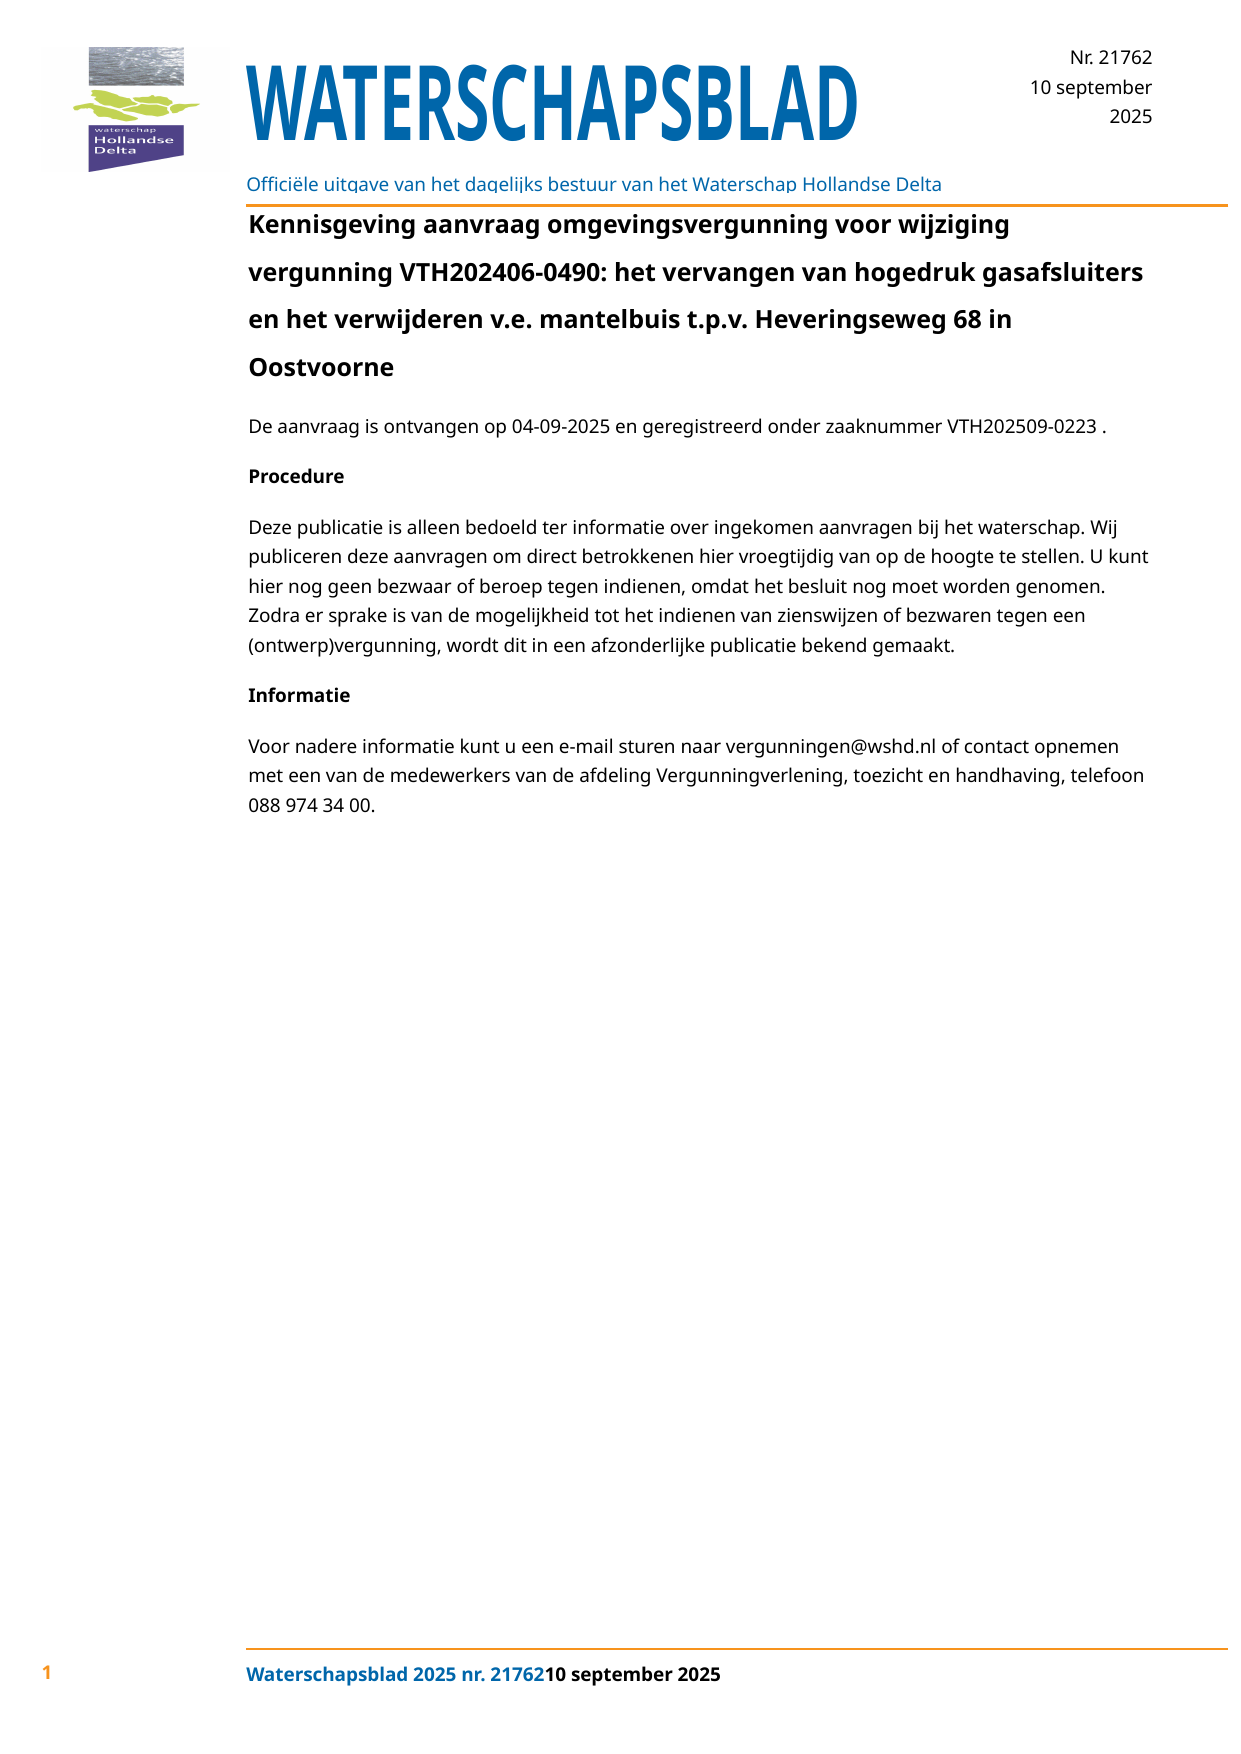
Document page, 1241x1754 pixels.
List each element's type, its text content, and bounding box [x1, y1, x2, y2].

picture [41, 47, 231, 172]
text Informatie [248, 683, 1152, 708]
text De aanvraag is ontvangen op 04-09-2025 en geregistreerd onder zaaknummer VTH202509-0223 . [248, 413, 1152, 439]
text Procedure [248, 463, 1152, 489]
text Voor nadere informatie kunt u een e-mail sturen naar vergunningen@wshd.nl of contact opnemen met een van de medewerkers van de afdeling Vergunningverlening, toezicht en handhaving, telefoon 088 974 34 00. [248, 733, 1152, 818]
text Deze publicatie is alleen bedoeld ter informatie over ingekomen aanvragen bij het waterschap. Wij publiceren deze aanvragen om direct betrokkenen hier vroegtijdig van op de hoogte te stellen. U kunt hier nog geen bezwaar of beroep tegen indienen, omdat het besluit nog moet worden genomen. Zodra er sprake is van de mogelijkheid tot het indienen van zienswijzen of bezwaren tegen een (ontwerp)vergunning, wordt dit in een afzonderlijke publicatie bekend gemaakt. [248, 514, 1152, 658]
text Kennisgeving aanvraag omgevingsvergunning voor wijziging vergunning VTH202406-0490: het vervangen van hogedruk gasafsluiters en het verwijderen v.e. mantelbuis t.p.v. Heveringseweg 68 in Oostvoorne [248, 207, 1152, 384]
